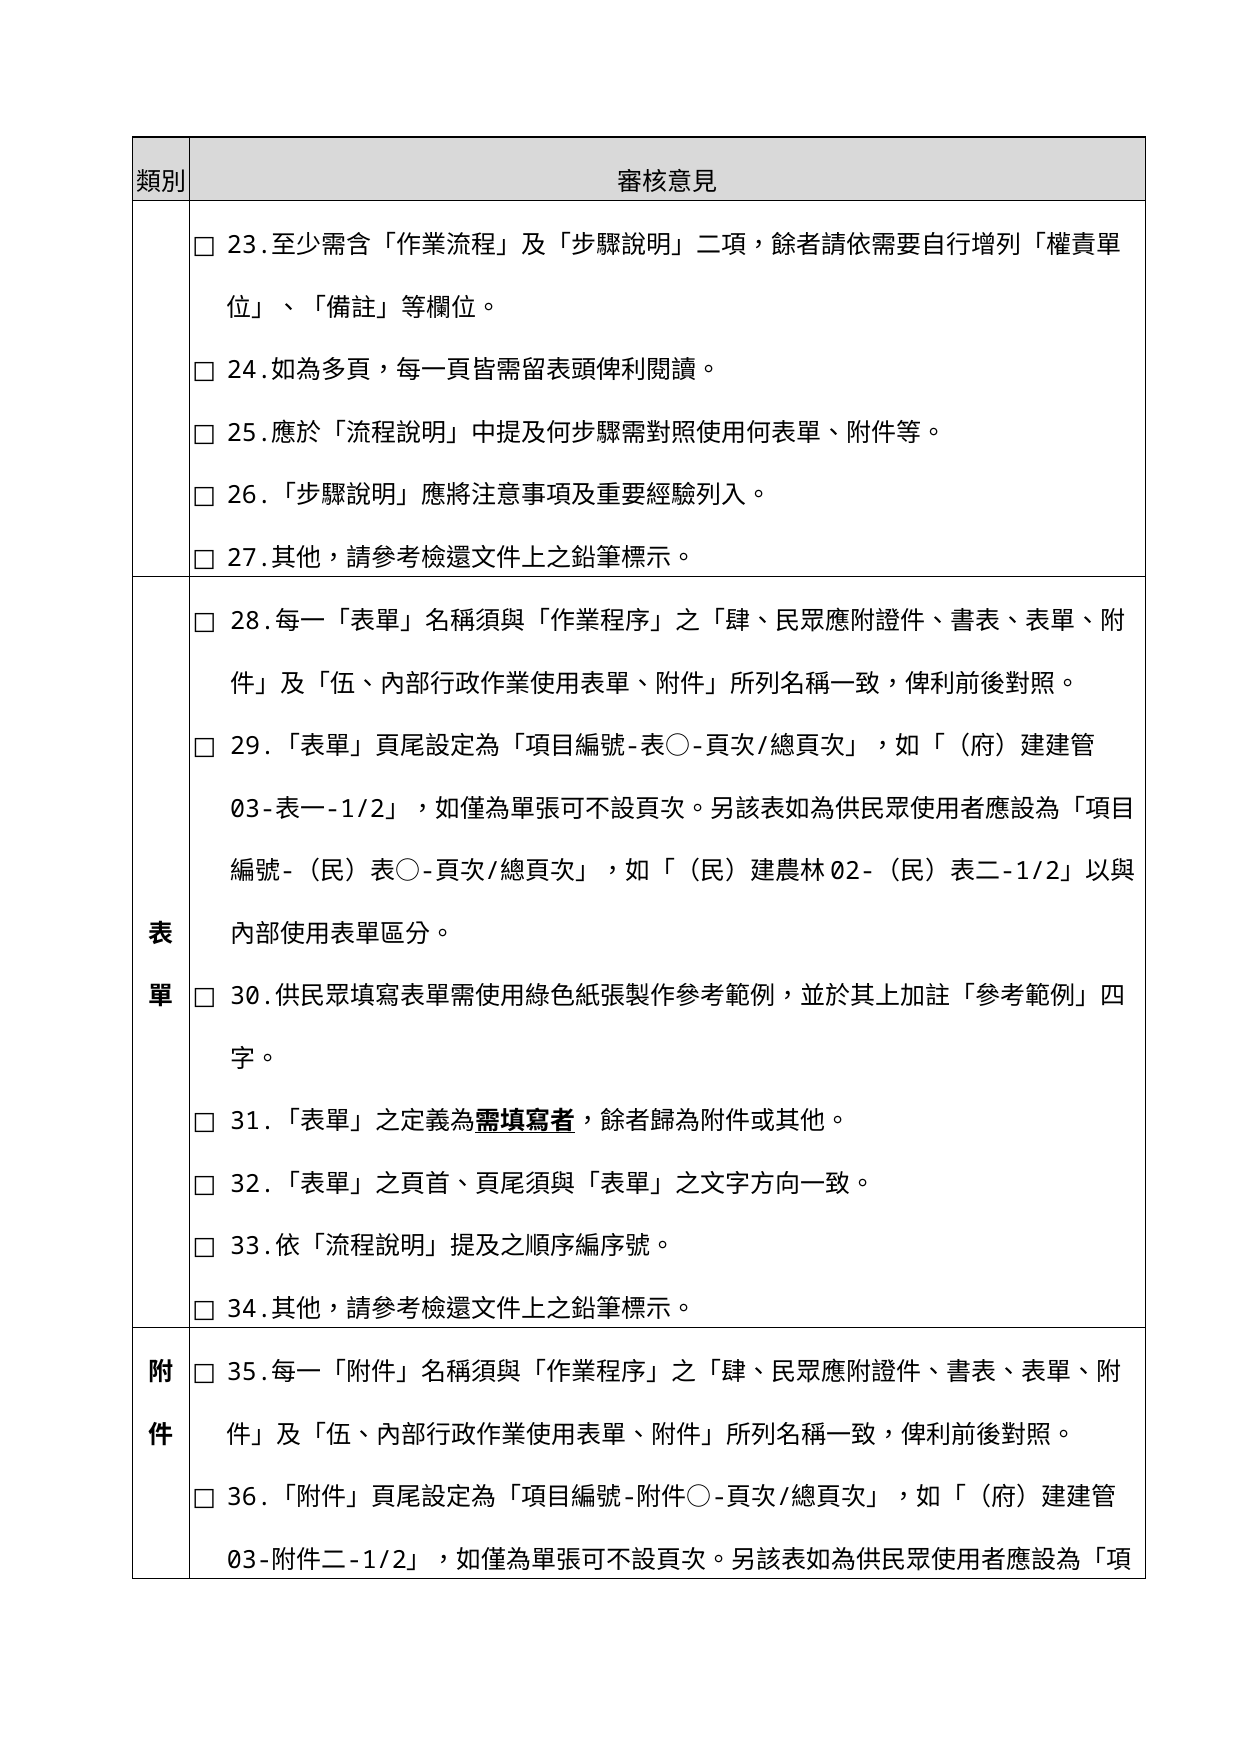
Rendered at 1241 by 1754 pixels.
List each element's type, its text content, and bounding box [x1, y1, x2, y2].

table_cell 表 單 [133, 577, 189, 1327]
table_cell 20.標題應為「金門縣政府+業務項目名稱+標準作業流程說明」，如「金門縣政府辦理自行研究業務標準作業流程說明」。 21.「流程說明」之「作業流程」須與「流程圖」之「作業流程」 (包含標題文字、順序)一致。 22.頁尾設定為「項目編號-流程說明-頁次/總頁次」，如「（民）建農林02-流程說明-1/2」，如僅為單張可不設頁次。 23.至少需含「作業流程」及「步驟說明」二項，餘者請依需要自行增列「權責單位」、「備註」等欄位。 24.如為多頁，每一頁皆需留表頭俾利閱讀。 25.應於「流程說明」中提及何步驟需對照使用何表單、附件等。 26.「步驟說明」應將注意事項及重要經驗列入。 27.其他，請參考檢還文件上之鉛筆標示。 [190, 201, 1145, 576]
table_header 類別 [133, 138, 189, 200]
table_cell 28.每一「表單」名稱須與「作業程序」之「肆、民眾應附證件、書表、表單、附件」及「伍、內部行政作業使用表單、附件」所列名稱一致，俾利前後對照。 29.「表單」頁尾設定為「項目編號-表○-頁次/總頁次」，如「（府）建建管03-表一-1/2」，如僅為單張可不設頁次。另該表如為供民眾使用者應設為「項目編號-（民）表○-頁次/總頁次」，如「（民）建農林02-（民）表二-1/2」以與內部使用表單區分。 30.供民眾填寫表單需使用綠色紙張製作參考範例，並於其上加註「參考範例」四字。 31.「表單」之定義為需填寫者，餘者歸為附件或其他。 32.「表單」之頁首、頁尾須與「表單」之文字方向一致。 33.依「流程說明」提及之順序編序號。 34.其他，請參考檢還文件上之鉛筆標示。 [190, 577, 1145, 1327]
table_cell 附 件 [133, 1328, 189, 1578]
table_cell 35.每一「附件」名稱須與「作業程序」之「肆、民眾應附證件、書表、表單、附件」及「伍、內部行政作業使用表單、附件」所列名稱一致，俾利前後對照。 36.「附件」頁尾設定為「項目編號-附件○-頁次/總頁次」，如「（府）建建管03-附件二-1/2」，如僅為單張可不設頁次。另該表如為供民眾使用者應設為「項 [190, 1328, 1145, 1578]
table_header 審核意見 [190, 138, 1145, 200]
table_cell [133, 201, 189, 576]
